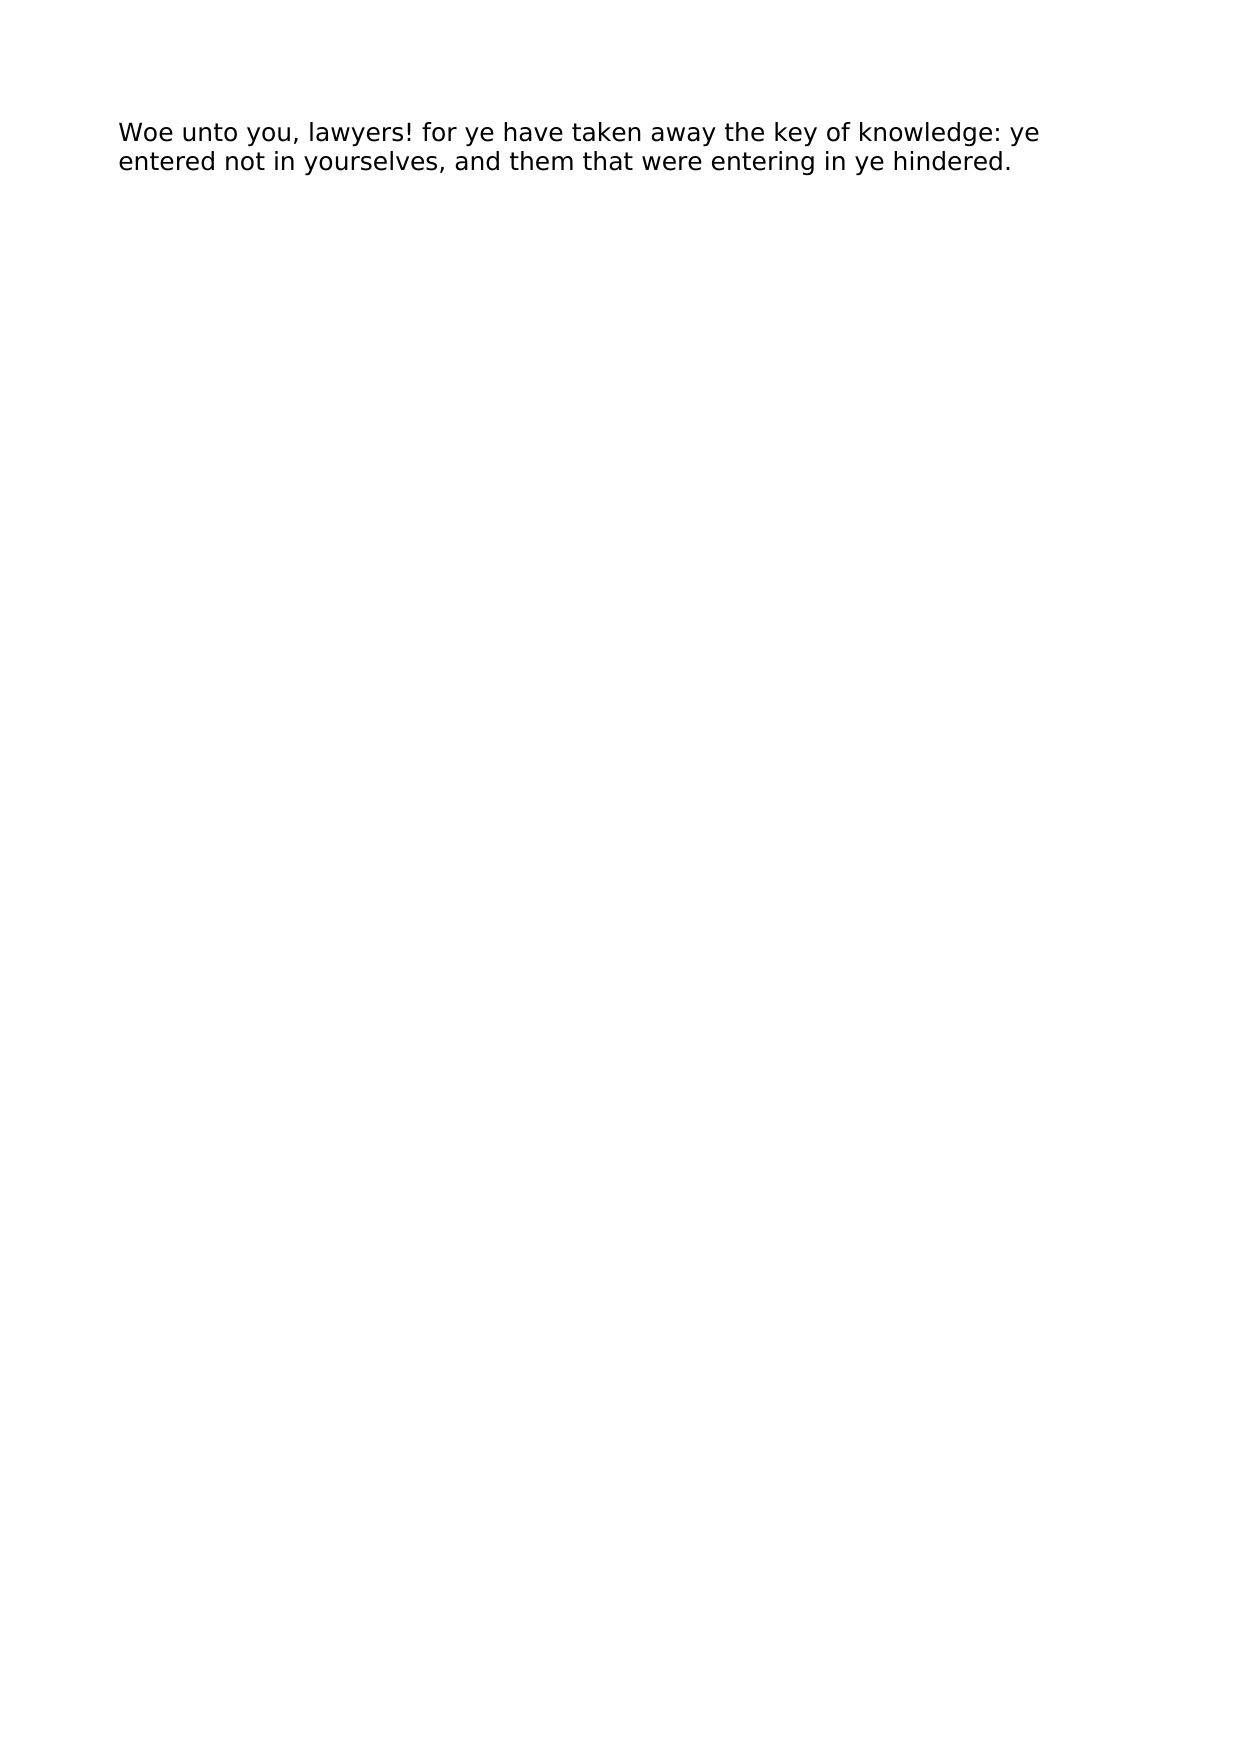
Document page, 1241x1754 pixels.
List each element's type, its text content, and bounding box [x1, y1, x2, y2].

text Woe unto you, lawyers! for ye have taken away the key of knowledge: ye entered not in yourselves, and them that were entering in ye hindered. [118, 118, 1122, 176]
